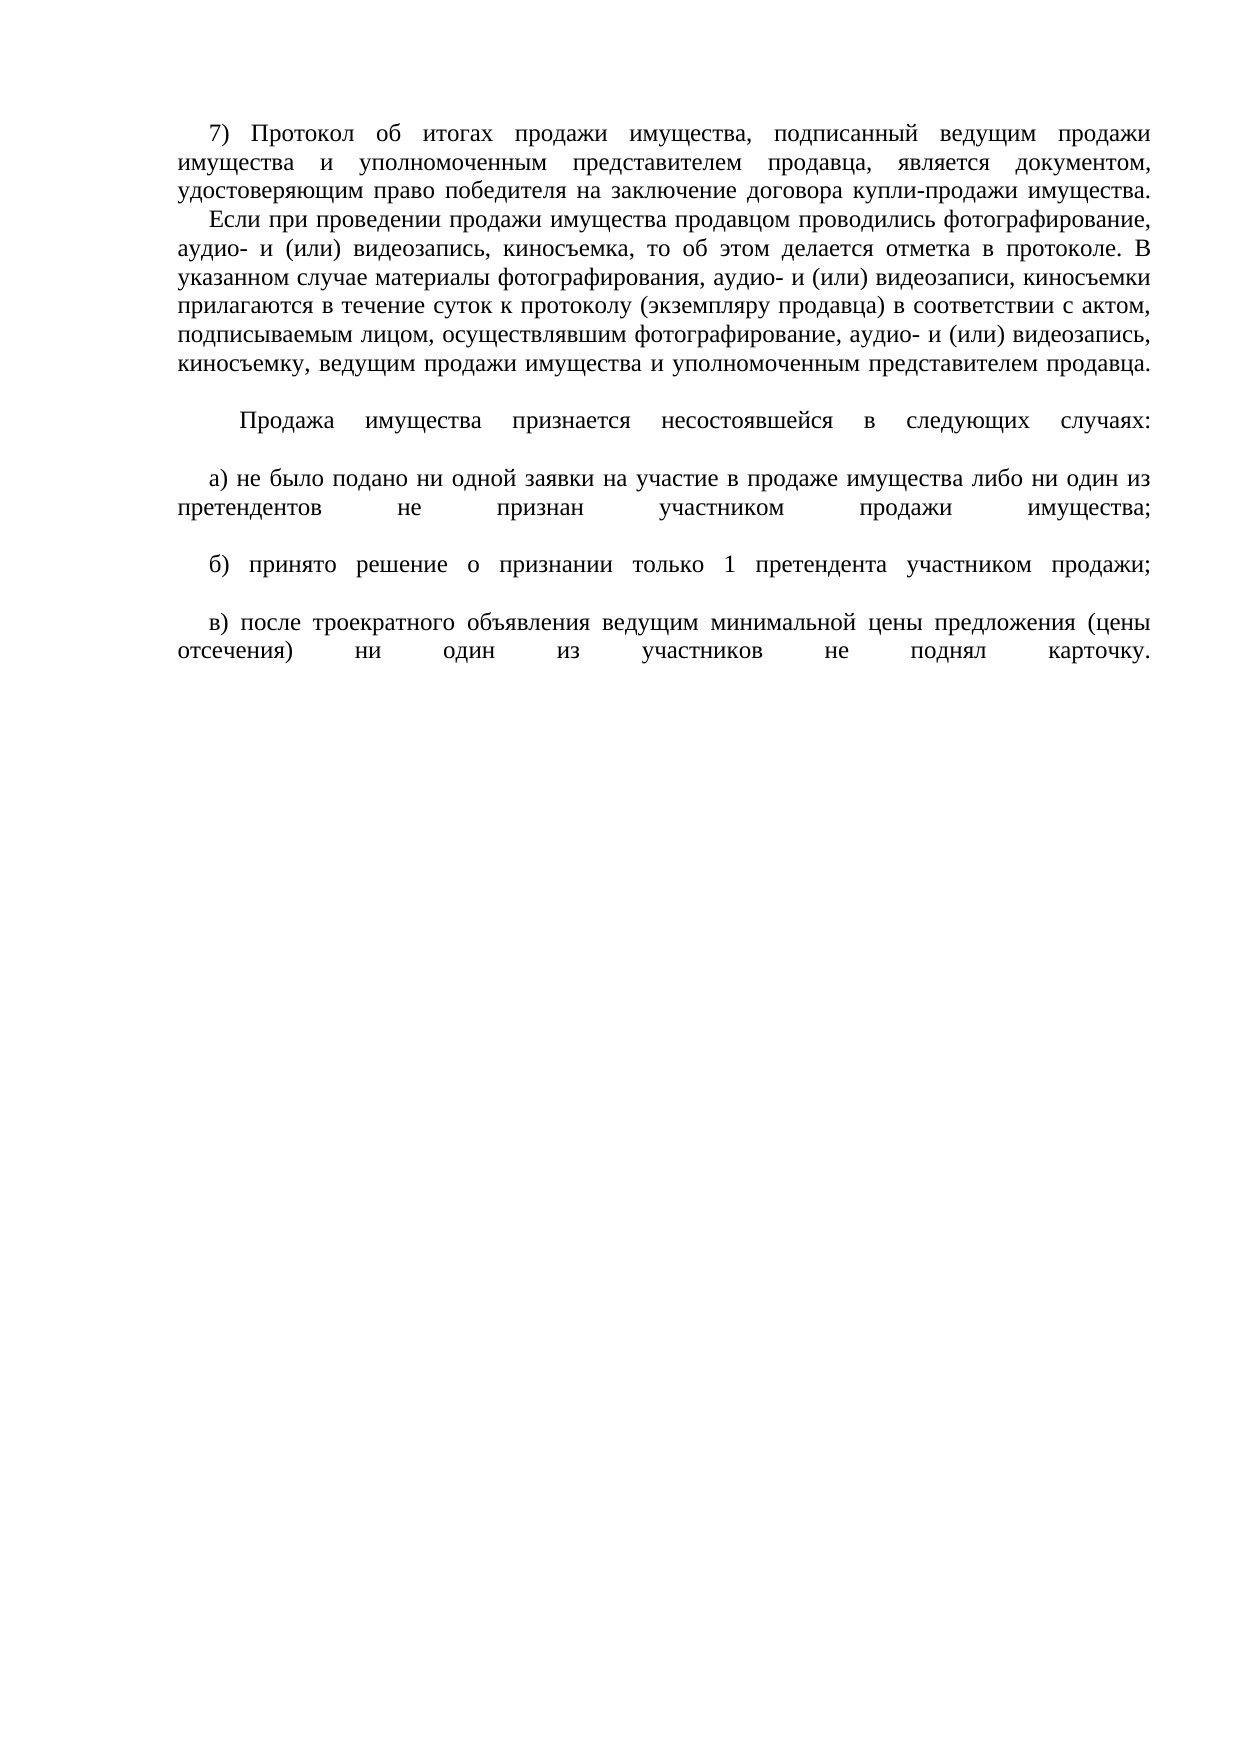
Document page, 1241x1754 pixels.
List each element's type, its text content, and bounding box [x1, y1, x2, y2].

text б) принято решение о признании только 1 претендента участником продажи; [177, 549, 1152, 607]
text 7) Протокол об итогах продажи имущества, подписанный ведущим продажи имущества и уполномоченным представителем продавца, является документом, удостоверяющим право победителя на заключение договора купли-продажи имущества. Если при проведении продажи имущества продавцом проводились фотографирование, аудио- и (или) видеозапись, киносъемка, то об этом делается отметка в протоколе. В указанном случае материалы фотографирования, аудио- и (или) видеозаписи, киносъемки прилагаются в течение суток к протоколу (экземпляру продавца) в соответствии с актом, подписываемым лицом, осуществлявшим фотографирование, аудио- и (или) видеозапись, киносъемку, ведущим продажи имущества и уполномоченным представителем продавца. [177, 118, 1152, 406]
text в) после троекратного объявления ведущим минимальной цены предложения (цены отсечения) ни один из участников не поднял карточку. [177, 607, 1152, 693]
text Продажа имущества признается несостоявшейся в следующих случаях: [177, 406, 1152, 463]
text а) не было подано ни одной заявки на участие в продаже имущества либо ни один из претендентов не признан участником продажи имущества; [177, 463, 1152, 549]
